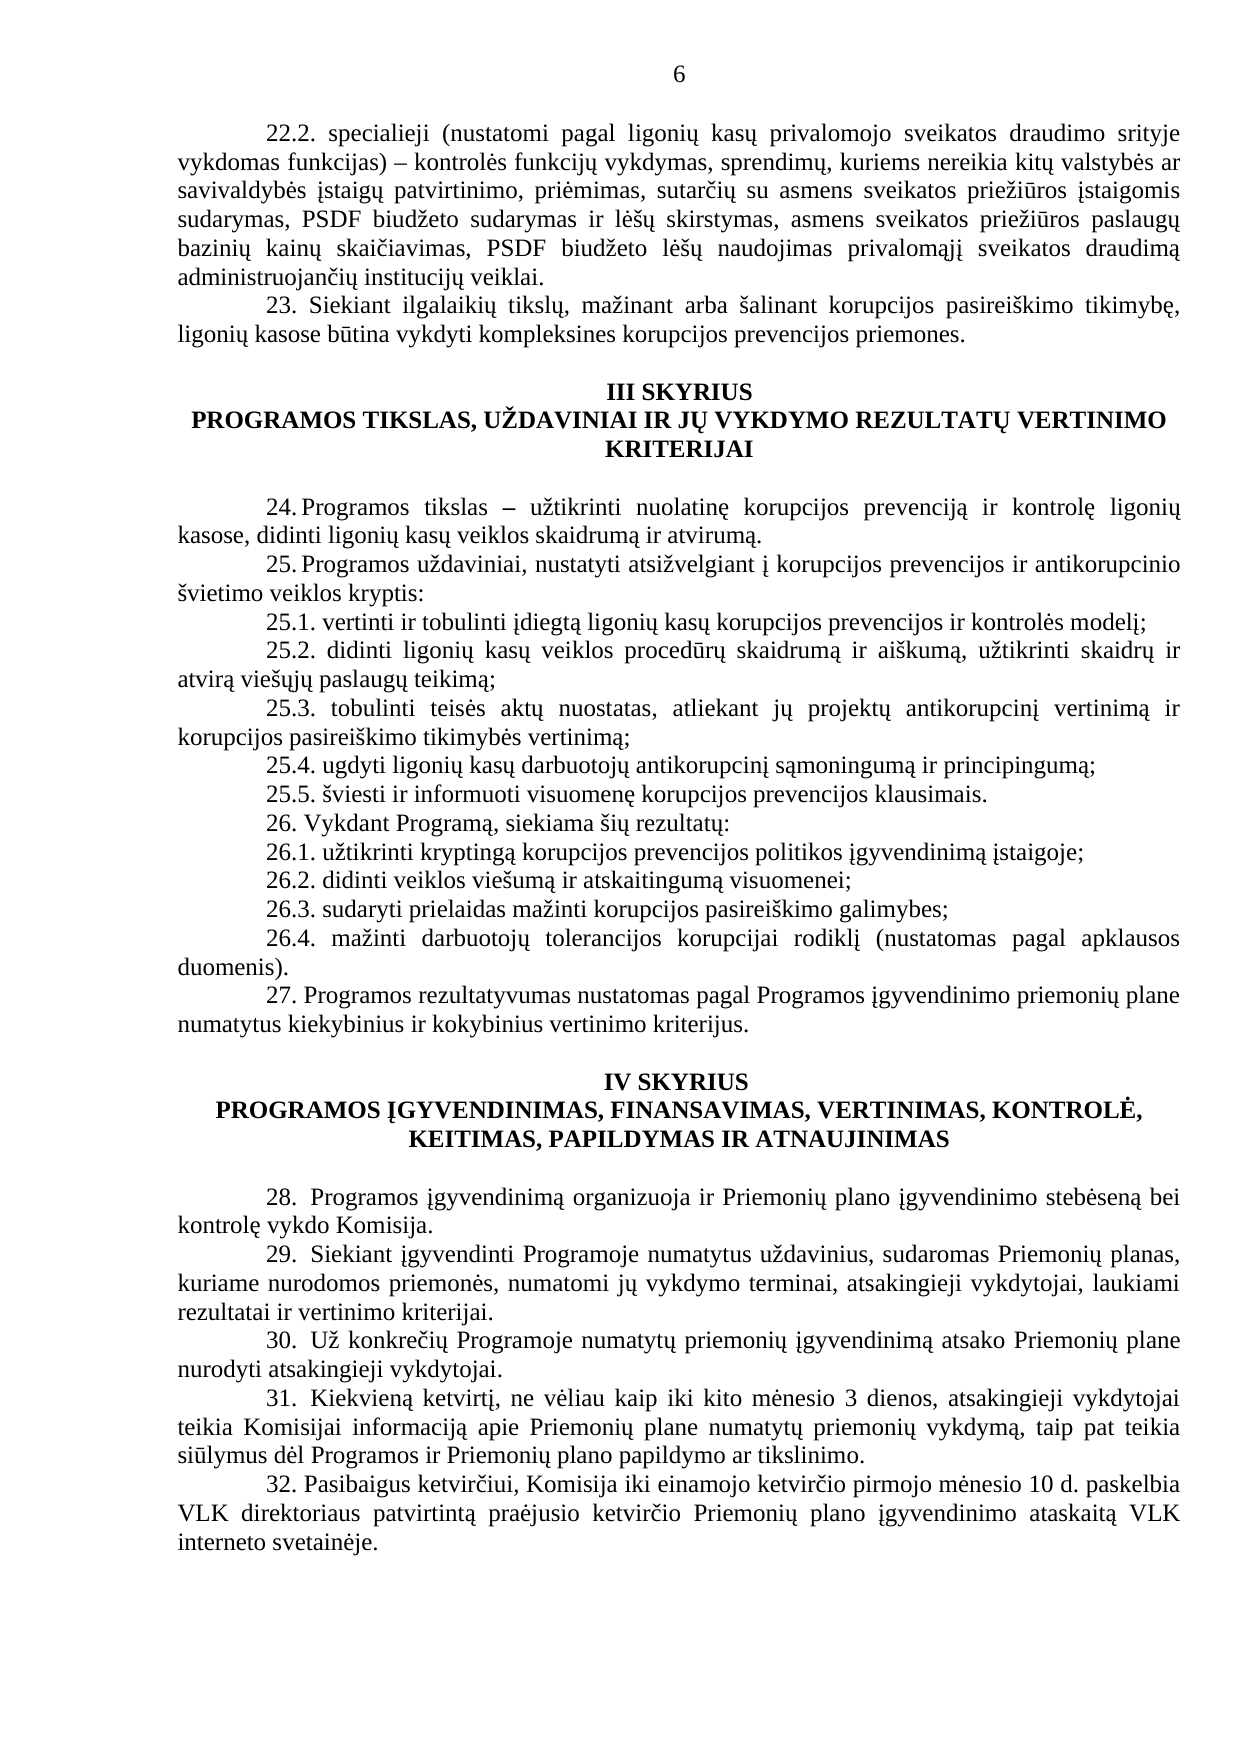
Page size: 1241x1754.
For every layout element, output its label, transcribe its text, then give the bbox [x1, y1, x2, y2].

text III SKYRIUS [177, 377, 1181, 406]
text 22.2. specialieji (nustatomi pagal ligonių kasų privalomojo sveikatos draudimo srityje vykdomas funkcijas) ‒ kontrolės funkcijų vykdymas, sprendimų, kuriems nereikia kitų valstybės ar savivaldybės įstaigų patvirtinimo, priėmimas, sutarčių su asmens sveikatos priežiūros įstaigomis sudarymas, PSDF biudžeto sudarymas ir lėšų skirstymas, asmens sveikatos priežiūros paslaugų bazinių kainų skaičiavimas, PSDF biudžeto lėšų naudojimas privalomąjį sveikatos draudimą administruojančių institucijų veiklai. [177, 118, 1181, 291]
text 23. Siekiant ilgalaikių tikslų, mažinant arba šalinant korupcijos pasireiškimo tikimybę, ligonių kasose būtina vykdyti kompleksines korupcijos prevencijos priemones. [177, 291, 1181, 348]
text 32. Pasibaigus ketvirčiui, Komisija iki einamojo ketvirčio pirmojo mėnesio 10 d. paskelbia VLK direktoriaus patvirtintą praėjusio ketvirčio Priemonių plano įgyvendinimo ataskaitą VLK interneto svetainėje. [177, 1469, 1181, 1556]
text 26.1. užtikrinti kryptingą korupcijos prevencijos politikos įgyvendinimą įstaigoje; [177, 837, 1181, 866]
text PROGRAMOS TIKSLAS, UŽDAVINIAI IR JŲ VYKDYMO REZULTATŲ VERTINIMO KRITERIJAI [177, 406, 1181, 463]
text 26.3. sudaryti prielaidas mažinti korupcijos pasireiškimo galimybes; [177, 894, 1181, 923]
text 28. Programos įgyvendinimą organizuoja ir Priemonių plano įgyvendinimo stebėseną bei kontrolę vykdo Komisija. [177, 1182, 1181, 1239]
text 25.5. šviesti ir informuoti visuomenę korupcijos prevencijos klausimais. [177, 779, 1181, 808]
text 25.3. tobulinti teisės aktų nuostatas, atliekant jų projektų antikorupcinį vertinimą ir korupcijos pasireiškimo tikimybės vertinimą; [177, 693, 1181, 751]
text 27. Programos rezultatyvumas nustatomas pagal Programos įgyvendinimo priemonių plane numatytus kiekybinius ir kokybinius vertinimo kriterijus. [177, 981, 1181, 1038]
text 25.2. didinti ligonių kasų veiklos procedūrų skaidrumą ir aiškumą, užtikrinti skaidrų ir atvirą viešųjų paslaugų teikimą; [177, 636, 1181, 693]
text PROGRAMOS ĮGYVENDINIMAS, FINANSAVIMAS, VERTINIMAS, KONTROLĖ, KEITIMAS, PAPILDYMAS IR ATNAUJINIMAS [177, 1096, 1181, 1153]
text 24. Programos tikslas – užtikrinti nuolatinę korupcijos prevenciją ir kontrolę ligonių kasose, didinti ligonių kasų veiklos skaidrumą ir atvirumą. [177, 492, 1181, 549]
text 31. Kiekvieną ketvirtį, ne vėliau kaip iki kito mėnesio 3 dienos, atsakingieji vykdytojai teikia Komisijai informaciją apie Priemonių plane numatytų priemonių vykdymą, taip pat teikia siūlymus dėl Programos ir Priemonių plano papildymo ar tikslinimo. [177, 1383, 1181, 1469]
text 25.4. ugdyti ligonių kasų darbuotojų antikorupcinį sąmoningumą ir principingumą; [177, 751, 1181, 779]
text 30. Už konkrečių Programoje numatytų priemonių įgyvendinimą atsako Priemonių plane nurodyti atsakingieji vykdytojai. [177, 1326, 1181, 1383]
text IV SKYRIUS [177, 1067, 1181, 1096]
text 26. Vykdant Programą, siekiama šių rezultatų: [266, 808, 1181, 837]
text 29. Siekiant įgyvendinti Programoje numatytus uždavinius, sudaromas Priemonių planas, kuriame nurodomos priemonės, numatomi jų vykdymo terminai, atsakingieji vykdytojai, laukiami rezultatai ir vertinimo kriterijai. [177, 1239, 1181, 1326]
text 25.1. vertinti ir tobulinti įdiegtą ligonių kasų korupcijos prevencijos ir kontrolės modelį; [177, 607, 1181, 636]
text 26.2. didinti veiklos viešumą ir atskaitingumą visuomenei; [177, 866, 1181, 894]
text 26.4. mažinti darbuotojų tolerancijos korupcijai rodiklį (nustatomas pagal apklausos duomenis). [177, 923, 1181, 981]
text 25. Programos uždaviniai, nustatyti atsižvelgiant į korupcijos prevencijos ir antikorupcinio švietimo veiklos kryptis: [177, 549, 1181, 607]
